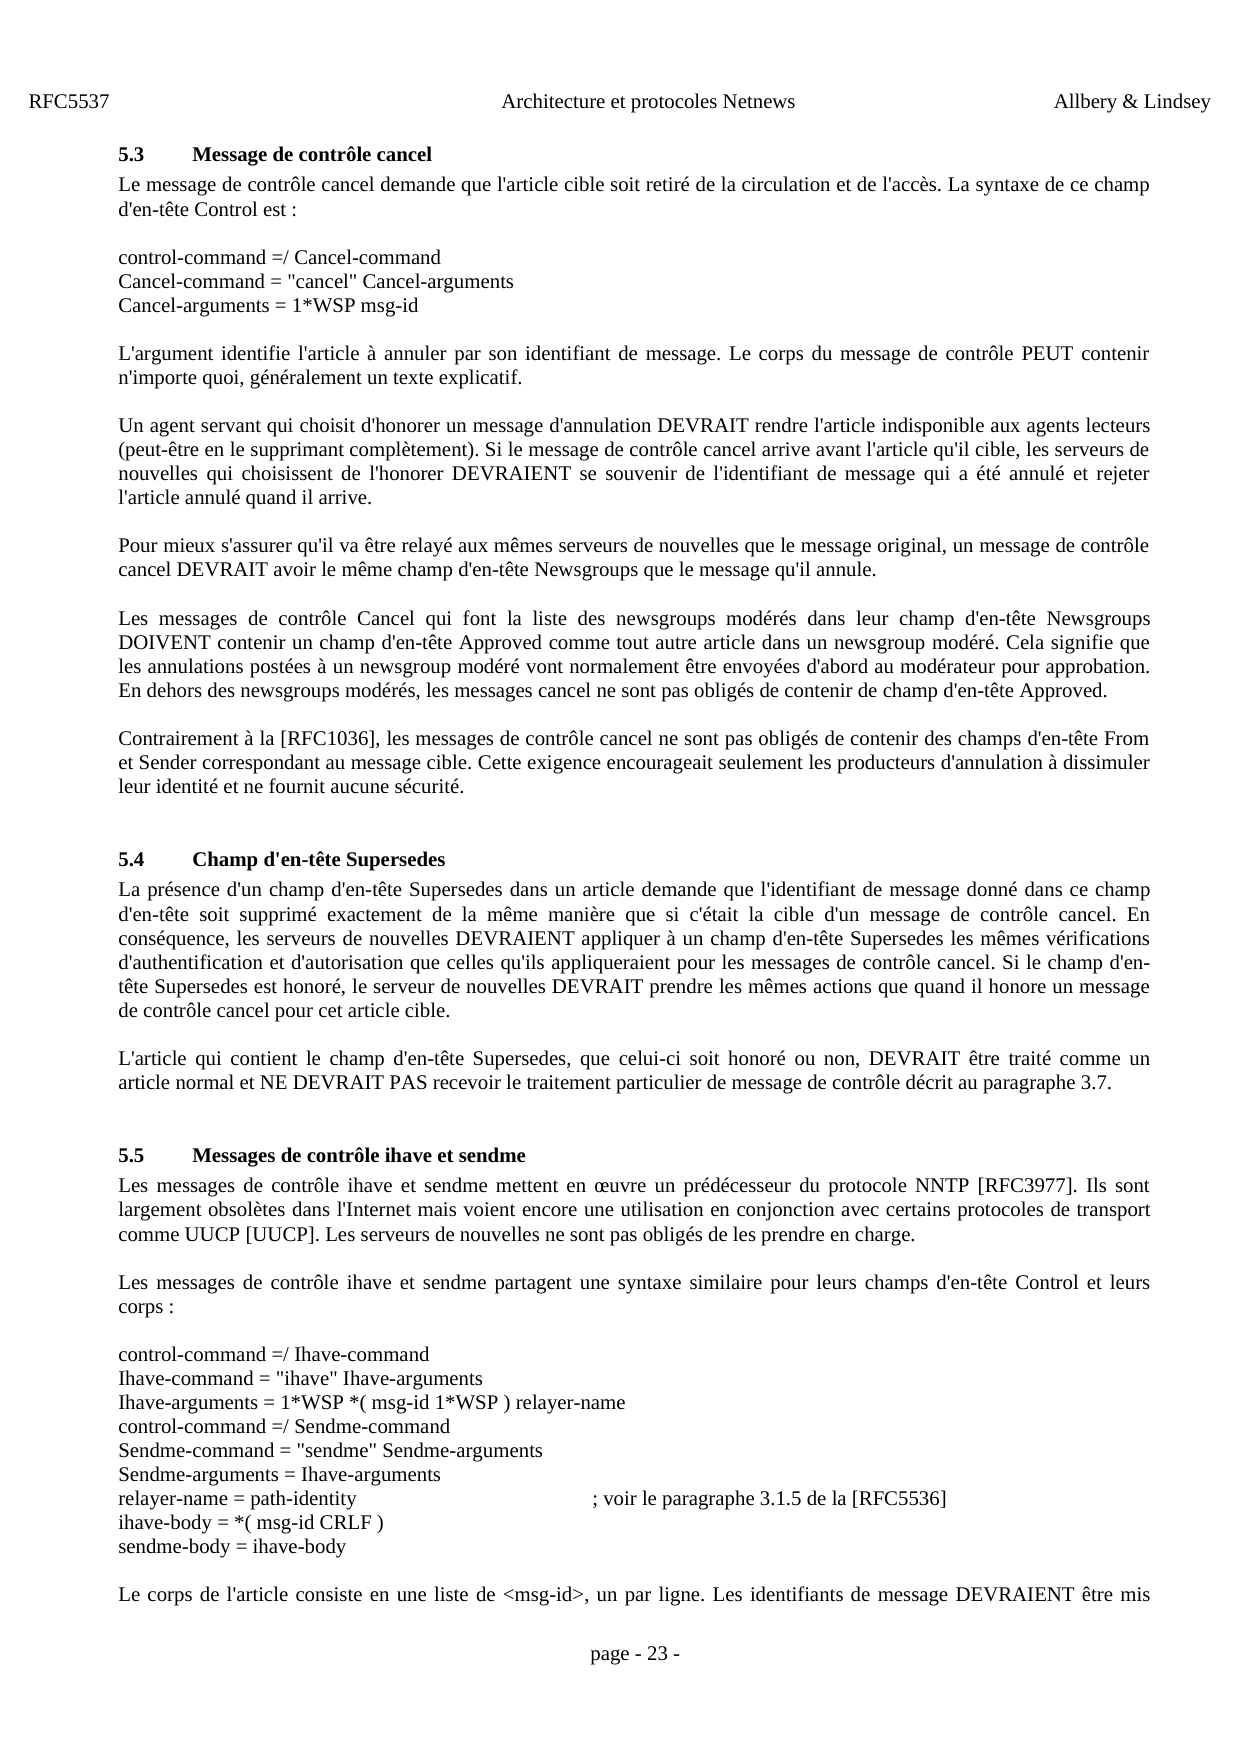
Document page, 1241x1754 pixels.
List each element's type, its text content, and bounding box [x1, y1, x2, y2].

text Les messages de contrôle ihave et sendme mettent en œuvre un prédécesseur du protocole NNTP [RFC3977]. Ils sont largement obsolètes dans l'Internet mais voient encore une utilisation en conjonction avec certains protocoles de transport comme UUCP [UUCP]. Les serveurs de nouvelles ne sont pas obligés de les prendre en charge. [118, 1173, 1152, 1246]
text Les messages de contrôle Cancel qui font la liste des newsgroups modérés dans leur champ d'en-tête Newsgroups DOIVENT contenir un champ d'en-tête Approved comme tout autre article dans un newsgroup modéré. Cela signifie que les annulations postées à un newsgroup modéré vont normalement être envoyées d'abord au modérateur pour approbation. En dehors des newsgroups modérés, les messages cancel ne sont pas obligés de contenir de champ d'en-tête Approved. [118, 606, 1152, 702]
text L'argument identifie l'article à annuler par son identifiant de message. Le corps du message de contrôle PEUT contenir n'importe quoi, généralement un texte explicatif. [118, 341, 1152, 389]
text Cancel-command = "cancel" Cancel-arguments [118, 269, 1152, 293]
text Contrairement à la [RFC1036], les messages de contrôle cancel ne sont pas obligés de contenir des champs d'en-tête From et Sender correspondant au message cible. Cette exigence encourageait seulement les producteurs d'annulation à dissimuler leur identité et ne fournit aucune sécurité. [118, 726, 1152, 798]
text control-command =/ Cancel-command [118, 244, 1152, 269]
text Ihave-command = "ihave" Ihave-arguments [118, 1366, 1152, 1390]
text Les messages de contrôle ihave et sendme partagent une syntaxe similaire pour leurs champs d'en-tête Control et leurs corps : [118, 1269, 1152, 1318]
text Le corps de l'article consiste en une liste de <msg-id>, un par ligne. Les identifiants de message DEVRAIENT être mis [118, 1582, 1152, 1606]
text Un agent servant qui choisit d'honorer un message d'annulation DEVRAIT rendre l'article indisponible aux agents lecteurs (peut-être en le supprimant complètement). Si le message de contrôle cancel arrive avant l'article qu'il cible, les serveurs de nouvelles qui choisissent de l'honorer DEVRAIENT se souvenir de l'identifiant de message qui a été annulé et rejeter l'article annulé quand il arrive. [118, 413, 1152, 509]
text Le message de contrôle cancel demande que l'article cible soit retiré de la circulation et de l'accès. La syntaxe de ce champ d'en-tête Control est : [118, 172, 1152, 221]
text relayer-name = path-identity ; voir le paragraphe 3.1.5 de la [RFC5536] [118, 1486, 1152, 1510]
text control-command =/ Sendme-command [118, 1414, 1152, 1438]
text Sendme-command = "sendme" Sendme-arguments [118, 1438, 1152, 1462]
text Ihave-arguments = 1*WSP *( msg-id 1*WSP ) relayer-name [118, 1390, 1152, 1414]
text control-command =/ Ihave-command [118, 1342, 1152, 1366]
text sendme-body = ihave-body [118, 1534, 1152, 1558]
text La présence d'un champ d'en-tête Supersedes dans un article demande que l'identifiant de message donné dans ce champ d'en-tête soit supprimé exactement de la même manière que si c'était la cible d'un message de contrôle cancel. En conséquence, les serveurs de nouvelles DEVRAIENT appliquer à un champ d'en-tête Supersedes les mêmes vérifications d'authentification et d'autorisation que celles qu'ils appliqueraient pour les messages de contrôle cancel. Si le champ d'en-tête Supersedes est honoré, le serveur de nouvelles DEVRAIT prendre les mêmes actions que quand il honore un message de contrôle cancel pour cet article cible. [118, 877, 1152, 1022]
subtitle 5.4 Champ d'en-tête Supersedes [118, 847, 1152, 871]
text ihave-body = *( msg-id CRLF ) [118, 1510, 1152, 1534]
text Sendme-arguments = Ihave-arguments [118, 1462, 1152, 1486]
text Cancel-arguments = 1*WSP msg-id [118, 293, 1152, 317]
text Pour mieux s'assurer qu'il va être relayé aux mêmes serveurs de nouvelles que le message original, un message de contrôle cancel DEVRAIT avoir le même champ d'en-tête Newsgroups que le message qu'il annule. [118, 533, 1152, 581]
subtitle 5.3 Message de contrôle cancel [118, 142, 1152, 166]
text L'article qui contient le champ d'en-tête Supersedes, que celui-ci soit honoré ou non, DEVRAIT être traité comme un article normal et NE DEVRAIT PAS recevoir le traitement particulier de message de contrôle décrit au paragraphe 3.7. [118, 1046, 1152, 1094]
subtitle 5.5 Messages de contrôle ihave et sendme [118, 1143, 1152, 1167]
